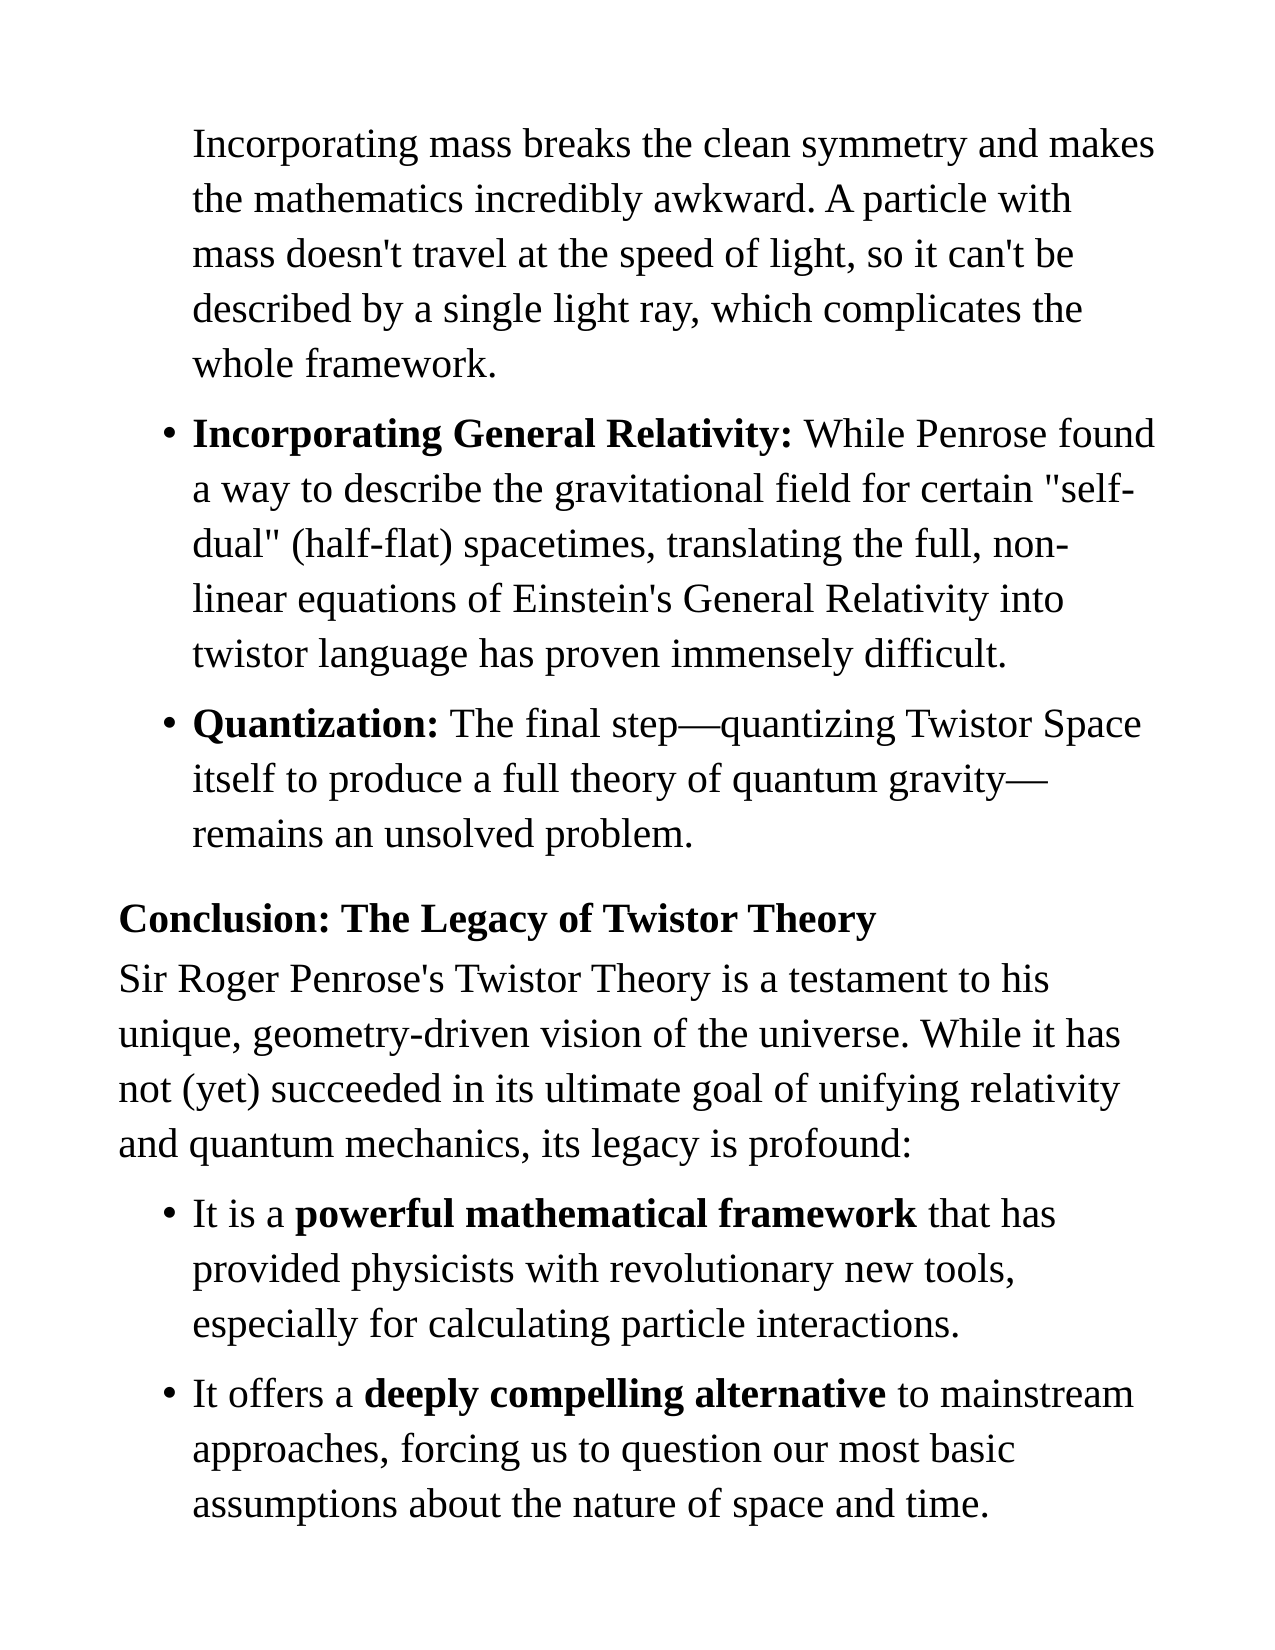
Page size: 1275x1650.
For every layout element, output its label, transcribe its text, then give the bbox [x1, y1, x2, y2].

list It offers a deeply compelling alternative to mainstream approaches, forcing us to question our most basic assumptions about the nature of space and time. [162, 1368, 1157, 1527]
list It is a powerful mathematical framework that has provided physicists with revolutionary new tools, especially for calculating particle interactions. [162, 1188, 1157, 1347]
list Quantization: The final step—quantizing Twistor Space itself to produce a full theory of quantum gravity—remains an unsolved problem. [162, 698, 1157, 857]
list Incorporating mass breaks the clean symmetry and makes the mathematics incredibly awkward. A particle with mass doesn't travel at the speed of light, so it can't be described by a single light ray, which complicates the whole framework. [162, 118, 1157, 386]
list Incorporating General Relativity: While Penrose found a way to describe the gravitational field for certain "self-dual" (half-flat) spacetimes, translating the full, non-linear equations of Einstein's General Relativity into twistor language has proven immensely difficult. [162, 408, 1157, 677]
subtitle Conclusion: The Legacy of Twistor Theory [118, 893, 1157, 941]
text Sir Roger Penrose's Twistor Theory is a testament to his unique, geometry-driven vision of the universe. While it has not (yet) succeeded in its ultimate goal of unifying relativity and quantum mechanics, its legacy is profound: [118, 953, 1157, 1167]
